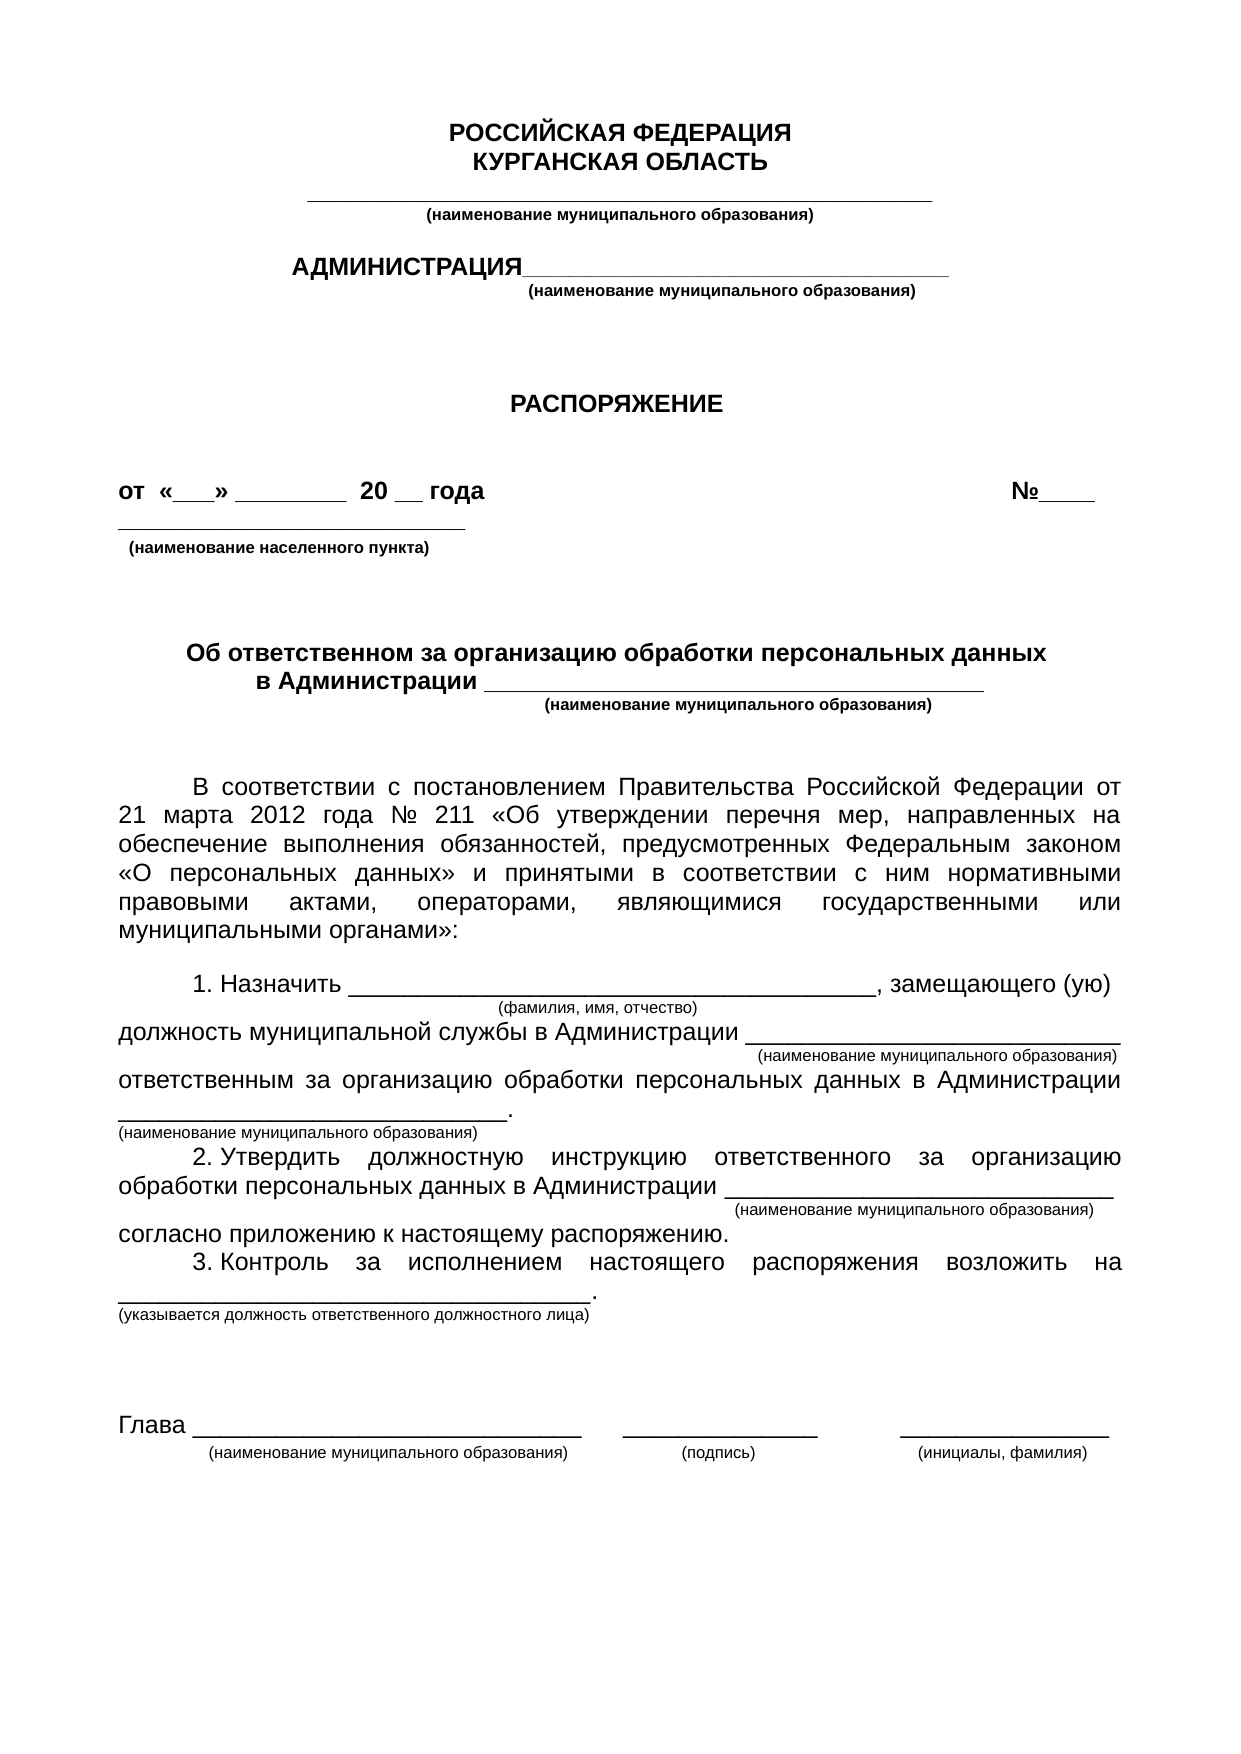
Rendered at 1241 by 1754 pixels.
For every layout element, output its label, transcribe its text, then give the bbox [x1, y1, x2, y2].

text 3. Контроль за исполнением настоящего распоряжения возложить на __________________________________. [118, 1247, 1122, 1305]
title _________________________ [118, 504, 1122, 533]
text АДМИНИСТРАЦИЯ______________________________________________ [118, 252, 1122, 281]
text ответственным за организацию обработки персональных данных в Администрации ____________________________. [118, 1065, 1122, 1123]
text (фамилия, имя, отчество) [118, 998, 1122, 1017]
text (наименование населенного пункта) [118, 533, 1122, 558]
text (наименование муниципального образования) [118, 281, 1122, 300]
text должность муниципальной службы в Администрации ___________________________ [118, 1017, 1122, 1046]
text 2. Утвердить должностную инструкцию ответственного за организацию обработки персональных данных в Администрации ____________________________ [118, 1142, 1122, 1199]
text Об ответственном за организацию обработки персональных данных [118, 637, 1122, 666]
text 1. Назначить ______________________________________, замещающего (ую) [118, 969, 1122, 998]
text согласно приложению к настоящему распоряжению. [118, 1218, 1122, 1247]
text (наименование муниципального образования) [118, 1046, 1122, 1065]
text (наименование муниципального образования) [118, 204, 1122, 223]
text в Администрации ____________________________________ [118, 666, 1122, 695]
text В соответствии с постановлением Правительства Российской Федерации от 21 марта 2012 года № 211 «Об утверждении перечня мер, направленных на обеспечение выполнения обязанностей, предусмотренных Федеральным законом «О персональных данных» и принятыми в соответствии с ним нормативными правовыми актами, операторами, являющимися государственными или муниципальными органами»: [118, 772, 1122, 944]
title КУРГАНСКАЯ ОБЛАСТЬ [118, 147, 1122, 176]
text (наименование муниципального образования) [118, 695, 1122, 714]
title от «___» ________ 20 __ года №____ [118, 476, 1122, 504]
title РАСПОРЯЖЕНИЕ [118, 389, 1122, 418]
text (наименование муниципального образования) [118, 1123, 1122, 1142]
text (наименование муниципального образования) [118, 1199, 1122, 1218]
text (наименование муниципального образования) (подпись) (инициалы, фамилия) [118, 1439, 1122, 1463]
title РОССИЙСКАЯ ФЕДЕРАЦИЯ [118, 118, 1122, 147]
text _____________________________________________ [118, 176, 1122, 204]
text (указывается должность ответственного должностного лица) [118, 1305, 1122, 1324]
text Глава ____________________________ ______________ _______________ [118, 1410, 1122, 1439]
